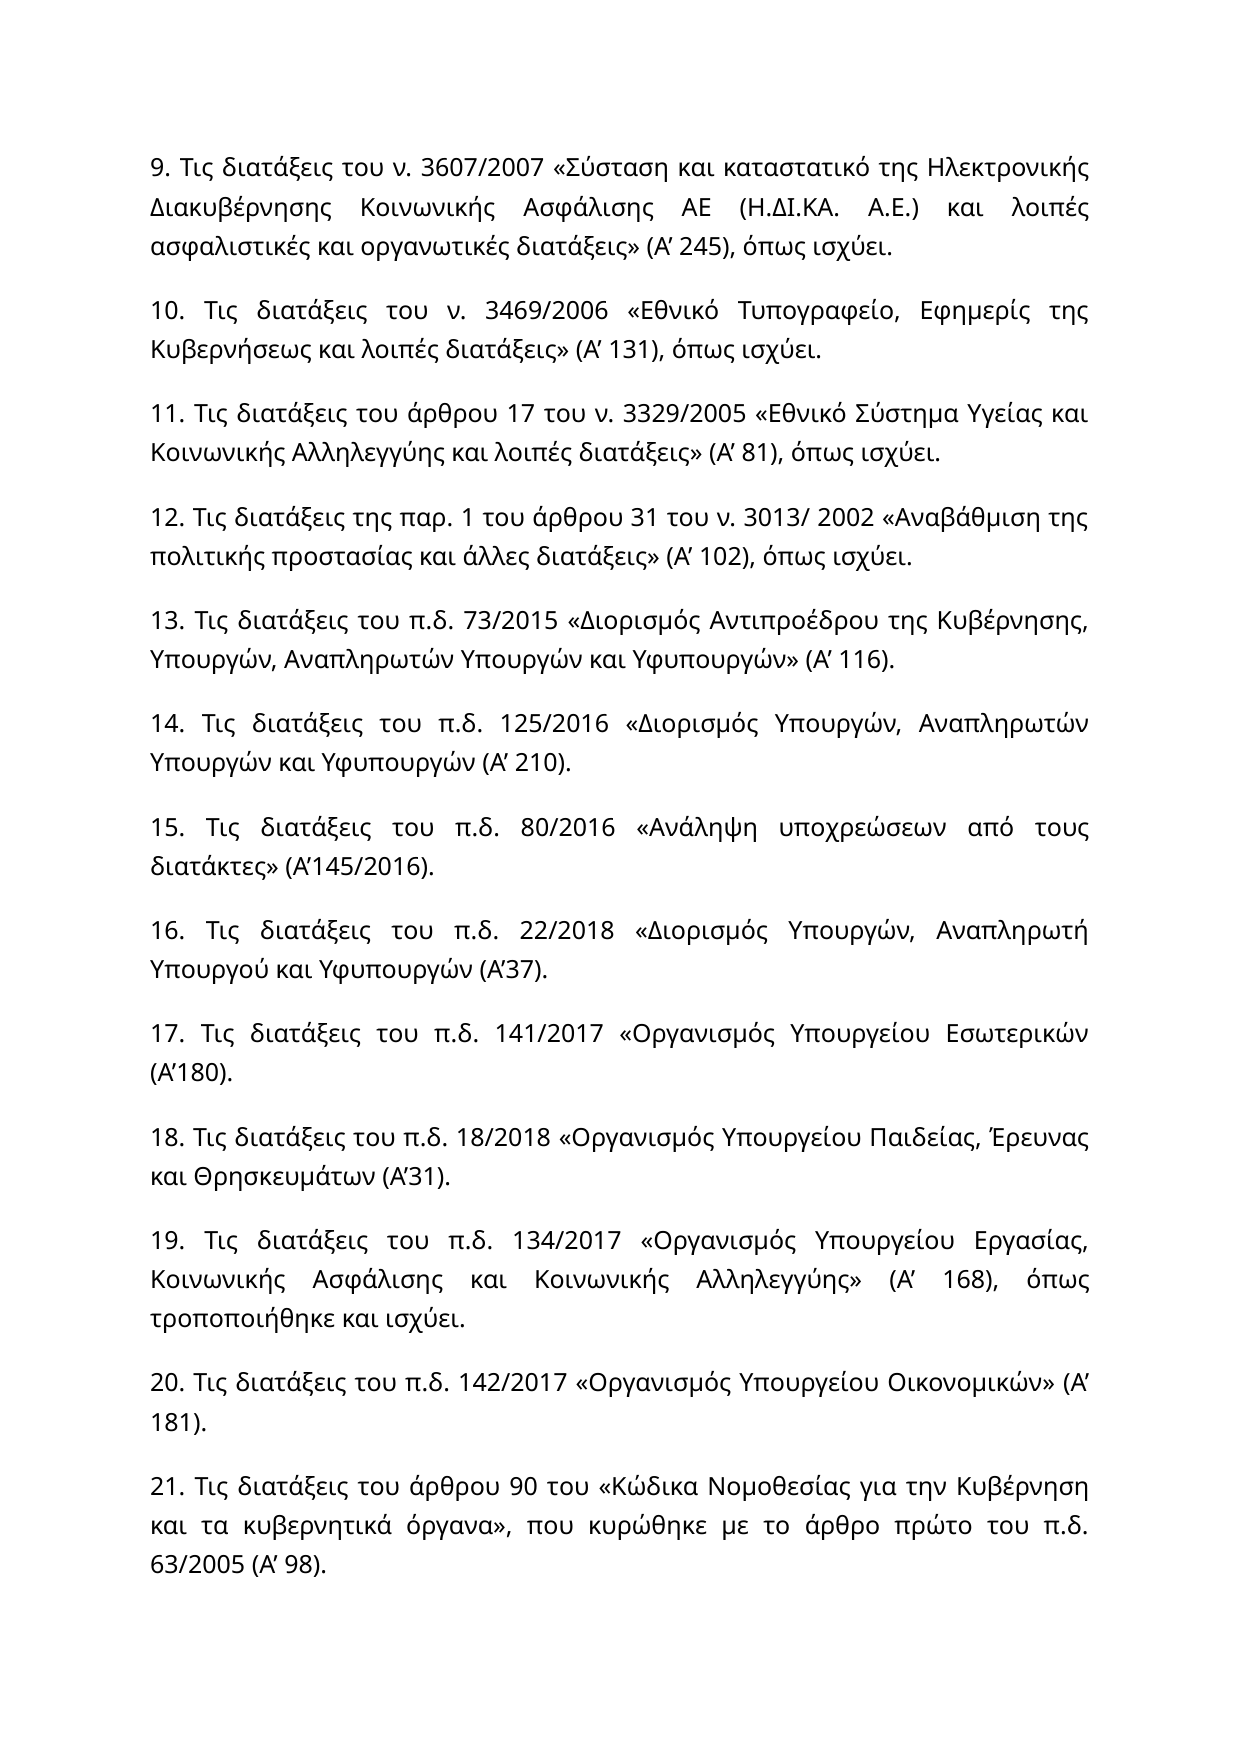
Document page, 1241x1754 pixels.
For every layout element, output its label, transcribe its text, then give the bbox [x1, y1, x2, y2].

text 21. Τις διατάξεις του άρθρου 90 του «Κώδικα Νομοθεσίας για την Κυβέρνηση και τα κυβερνητικά όργανα», που κυρώθηκε με το άρθρο πρώτο του π.δ. 63/2005 (Α’ 98). [150, 1468, 1090, 1581]
text 13. Τις διατάξεις του π.δ. 73/2015 «Διορισμός Αντιπροέδρου της Κυβέρνησης, Υπουργών, Αναπληρωτών Υπουργών και Υφυπουργών» (Α’ 116). [150, 602, 1090, 676]
text 10. Τις διατάξεις του ν. 3469/2006 «Εθνικό Τυπογραφείο, Εφημερίς της Κυβερνήσεως και λοιπές διατάξεις» (Α’ 131), όπως ισχύει. [150, 292, 1090, 366]
text 17. Τις διατάξεις του π.δ. 141/2017 «Οργανισμός Υπουργείου Εσωτερικών (Α’180). [150, 1016, 1090, 1089]
text 14. Τις διατάξεις του π.δ. 125/2016 «Διορισμός Υπουργών, Αναπληρωτών Υπουργών και Υφυπουργών (Α’ 210). [150, 706, 1090, 779]
text 11. Τις διατάξεις του άρθρου 17 του ν. 3329/2005 «Εθνικό Σύστημα Υγείας και Κοινωνικής Αλληλεγγύης και λοιπές διατάξεις» (Α’ 81), όπως ισχύει. [150, 396, 1090, 469]
text 12. Τις διατάξεις της παρ. 1 του άρθρου 31 του ν. 3013/ 2002 «Αναβάθμιση της πολιτικής προστασίας και άλλες διατάξεις» (Α’ 102), όπως ισχύει. [150, 499, 1090, 572]
text 18. Τις διατάξεις του π.δ. 18/2018 «Οργανισμός Υπουργείου Παιδείας, Έρευνας και Θρησκευμάτων (Α’31). [150, 1119, 1090, 1192]
text 19. Τις διατάξεις του π.δ. 134/2017 «Οργανισμός Υπουργείου Εργασίας, Κοινωνικής Ασφάλισης και Κοινωνικής Αλληλεγγύης» (Α’ 168), όπως τροποποιήθηκε και ισχύει. [150, 1222, 1090, 1335]
text 20. Τις διατάξεις του π.δ. 142/2017 «Οργανισμός Υπουργείου Οικονομικών» (Α’ 181). [150, 1365, 1090, 1438]
text 15. Τις διατάξεις του π.δ. 80/2016 «Ανάληψη υποχρεώσεων από τους διατάκτες» (Α’145/2016). [150, 809, 1090, 882]
text 9. Τις διατάξεις του ν. 3607/2007 «Σύσταση και καταστατικό της Ηλεκτρονικής Διακυβέρνησης Κοινωνικής Ασφάλισης ΑΕ (Η.ΔΙ.ΚΑ. Α.Ε.) και λοιπές ασφαλιστικές και οργανωτικές διατάξεις» (Α’ 245), όπως ισχύει. [150, 150, 1090, 262]
text 16. Τις διατάξεις του π.δ. 22/2018 «Διορισμός Υπουργών, Αναπληρωτή Υπουργού και Υφυπουργών (Α’37). [150, 912, 1090, 986]
